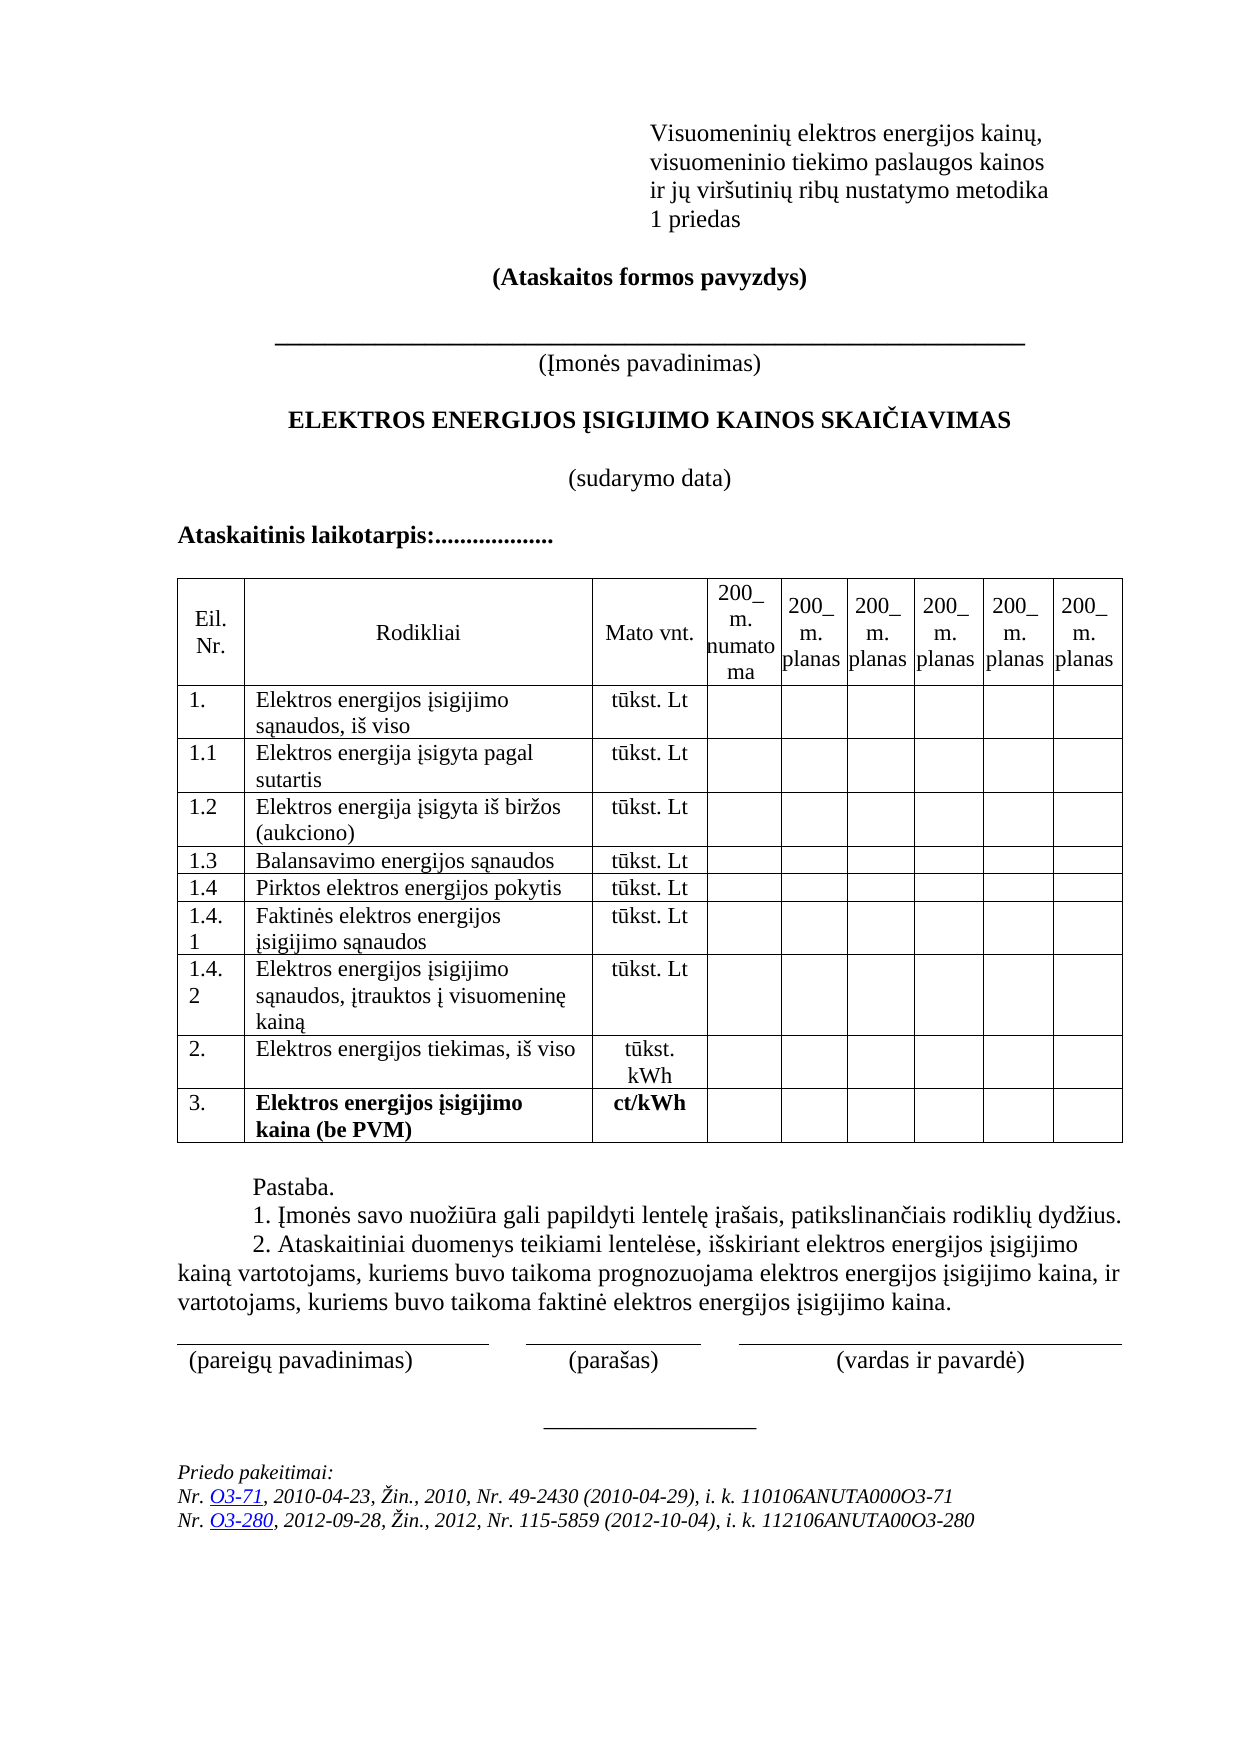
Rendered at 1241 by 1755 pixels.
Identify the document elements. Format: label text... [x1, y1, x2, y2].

table_cell [848, 1089, 914, 1142]
table_cell [1054, 793, 1122, 846]
table_cell [984, 739, 1053, 792]
table_cell tūkst. Lt [593, 793, 707, 846]
table_cell [782, 1089, 847, 1142]
table_cell [1054, 902, 1122, 954]
table_cell Elektros energijos įsigijimo sąnaudos, įtrauktos į visuomeninę kainą [245, 955, 592, 1034]
table_cell [708, 793, 781, 846]
table_header Mato vnt. [593, 579, 707, 684]
table_cell [782, 739, 847, 792]
table_cell [782, 686, 847, 738]
table_cell Elektros energija įsigyta iš biržos (aukciono) [245, 793, 592, 846]
table_cell [984, 847, 1053, 873]
text (sudarymo data) [177, 463, 1122, 492]
text visuomeninio tiekimo paslaugos kainos [649, 147, 1122, 176]
table_cell [782, 902, 847, 954]
table_cell Elektros energijos įsigijimo kaina (be PVM) [245, 1089, 592, 1142]
text Visuomeninių elektros energijos kainų, [649, 118, 1122, 147]
table_cell [708, 874, 781, 901]
table_cell Pirktos elektros energijos pokytis [245, 874, 592, 901]
table_cell [708, 686, 781, 738]
table_cell [848, 847, 914, 873]
table_cell 1. [178, 686, 244, 738]
text Priedo pakeitimai: [177, 1460, 1122, 1484]
table_cell 1.4.1 [178, 902, 244, 954]
table_header 200_ m. planas [1054, 579, 1122, 684]
table_cell [1054, 1089, 1122, 1142]
table_header (pareigų pavadinimas) [177, 1345, 488, 1374]
table_cell [708, 955, 781, 1034]
table_cell 1.3 [178, 847, 244, 873]
table_cell tūkst. Lt [593, 686, 707, 738]
table_header 200_ m. numatoma [708, 579, 781, 684]
table_cell [915, 686, 983, 738]
table_cell [1054, 874, 1122, 901]
table_header 200_ m. planas [782, 579, 847, 684]
text _________________ [177, 1403, 1122, 1432]
table_cell [782, 793, 847, 846]
table_cell [708, 1036, 781, 1088]
table_cell [782, 847, 847, 873]
text 1 priedas [649, 204, 1122, 233]
text 1. Įmonės savo nuožiūra gali papildyti lentelę įrašais, patikslinančiais rodiklių dydžius. [177, 1201, 1122, 1229]
text ____________________________________________________________ [177, 319, 1122, 348]
table_cell [708, 1089, 781, 1142]
table_cell tūkst. Lt [593, 847, 707, 873]
table_cell [1054, 1036, 1122, 1088]
table_cell [708, 739, 781, 792]
table_cell [1054, 847, 1122, 873]
table_cell [984, 1089, 1053, 1142]
text Pastaba. [177, 1172, 1122, 1201]
table_cell [708, 902, 781, 954]
table_cell [984, 1036, 1053, 1088]
table_cell [848, 793, 914, 846]
table_cell tūkst. Lt [593, 902, 707, 954]
text (Įmonės pavadinimas) [177, 348, 1122, 377]
text ELEKTROS ENERGIJOS ĮSIGIJIMO KAINOS SKAIČIAVIMAS [177, 406, 1122, 434]
table_cell 3. [178, 1089, 244, 1142]
table_cell [915, 847, 983, 873]
table_cell Elektros energijos tiekimas, iš viso [245, 1036, 592, 1088]
text (Ataskaitos formos pavyzdys) [177, 262, 1122, 291]
table_cell [915, 1036, 983, 1088]
table_header Eil. Nr. [178, 579, 244, 684]
text ir jų viršutinių ribų nustatymo metodika [649, 176, 1122, 204]
table_header 200_ m. planas [984, 579, 1053, 684]
table_cell 2. [178, 1036, 244, 1088]
table_cell [1054, 686, 1122, 738]
text Nr. O3-71, 2010-04-23, Žin., 2010, Nr. 49-2430 (2010-04-29), i. k. 110106ANUTA000O3-71 [177, 1484, 1122, 1508]
table_cell [915, 793, 983, 846]
text Nr. O3-280, 2012-09-28, Žin., 2012, Nr. 115-5859 (2012-10-04), i. k. 112106ANUTA00O3-280 [177, 1508, 1122, 1532]
table_cell [984, 686, 1053, 738]
table_cell [782, 955, 847, 1034]
table_cell 1.2 [178, 793, 244, 846]
table_cell [708, 847, 781, 873]
table_cell tūkst. Lt [593, 874, 707, 901]
table_cell Elektros energijos įsigijimo sąnaudos, iš viso [245, 686, 592, 738]
table_cell [782, 874, 847, 901]
text Ataskaitinis laikotarpis:................... [177, 521, 1122, 549]
table_cell tūkst. Lt [593, 955, 707, 1034]
table_cell [984, 955, 1053, 1034]
table_cell [848, 955, 914, 1034]
table_header 200_ m. planas [848, 579, 914, 684]
table_cell [1054, 739, 1122, 792]
table_cell [848, 902, 914, 954]
table_header (parašas) [526, 1345, 701, 1374]
table_header [489, 1344, 526, 1374]
table_cell [915, 874, 983, 901]
table_header Rodikliai [245, 579, 592, 684]
table_header [701, 1344, 738, 1374]
table_cell [984, 874, 1053, 901]
table_cell Balansavimo energijos sąnaudos [245, 847, 592, 873]
table_cell 1.4 [178, 874, 244, 901]
table_cell Elektros energija įsigyta pagal sutartis [245, 739, 592, 792]
table_cell [984, 902, 1053, 954]
table_cell [915, 1089, 983, 1142]
table_cell Faktinės elektros energijos įsigijimo sąnaudos [245, 902, 592, 954]
table_cell [1054, 955, 1122, 1034]
table_cell [915, 739, 983, 792]
table_cell ct/kWh [593, 1089, 707, 1142]
table_cell [848, 686, 914, 738]
table_cell [915, 902, 983, 954]
table_header (vardas ir pavardė) [739, 1345, 1122, 1374]
table_cell 1.4.2 [178, 955, 244, 1034]
table_cell [782, 1036, 847, 1088]
table_cell tūkst. kWh [593, 1036, 707, 1088]
table_header 200_ m. planas [915, 579, 983, 684]
table_cell [848, 739, 914, 792]
table_cell tūkst. Lt [593, 739, 707, 792]
text 2. Ataskaitiniai duomenys teikiami lentelėse, išskiriant elektros energijos įsigijimo kainą vartotojams, kuriems buvo taikoma prognozuojama elektros energijos įsigijimo kaina, ir vartotojams, kuriems buvo taikoma faktinė elektros energijos įsigijimo kaina. [177, 1229, 1122, 1316]
table_cell [848, 874, 914, 901]
table_cell [915, 955, 983, 1034]
table_cell 1.1 [178, 739, 244, 792]
table_cell [984, 793, 1053, 846]
table_cell [848, 1036, 914, 1088]
